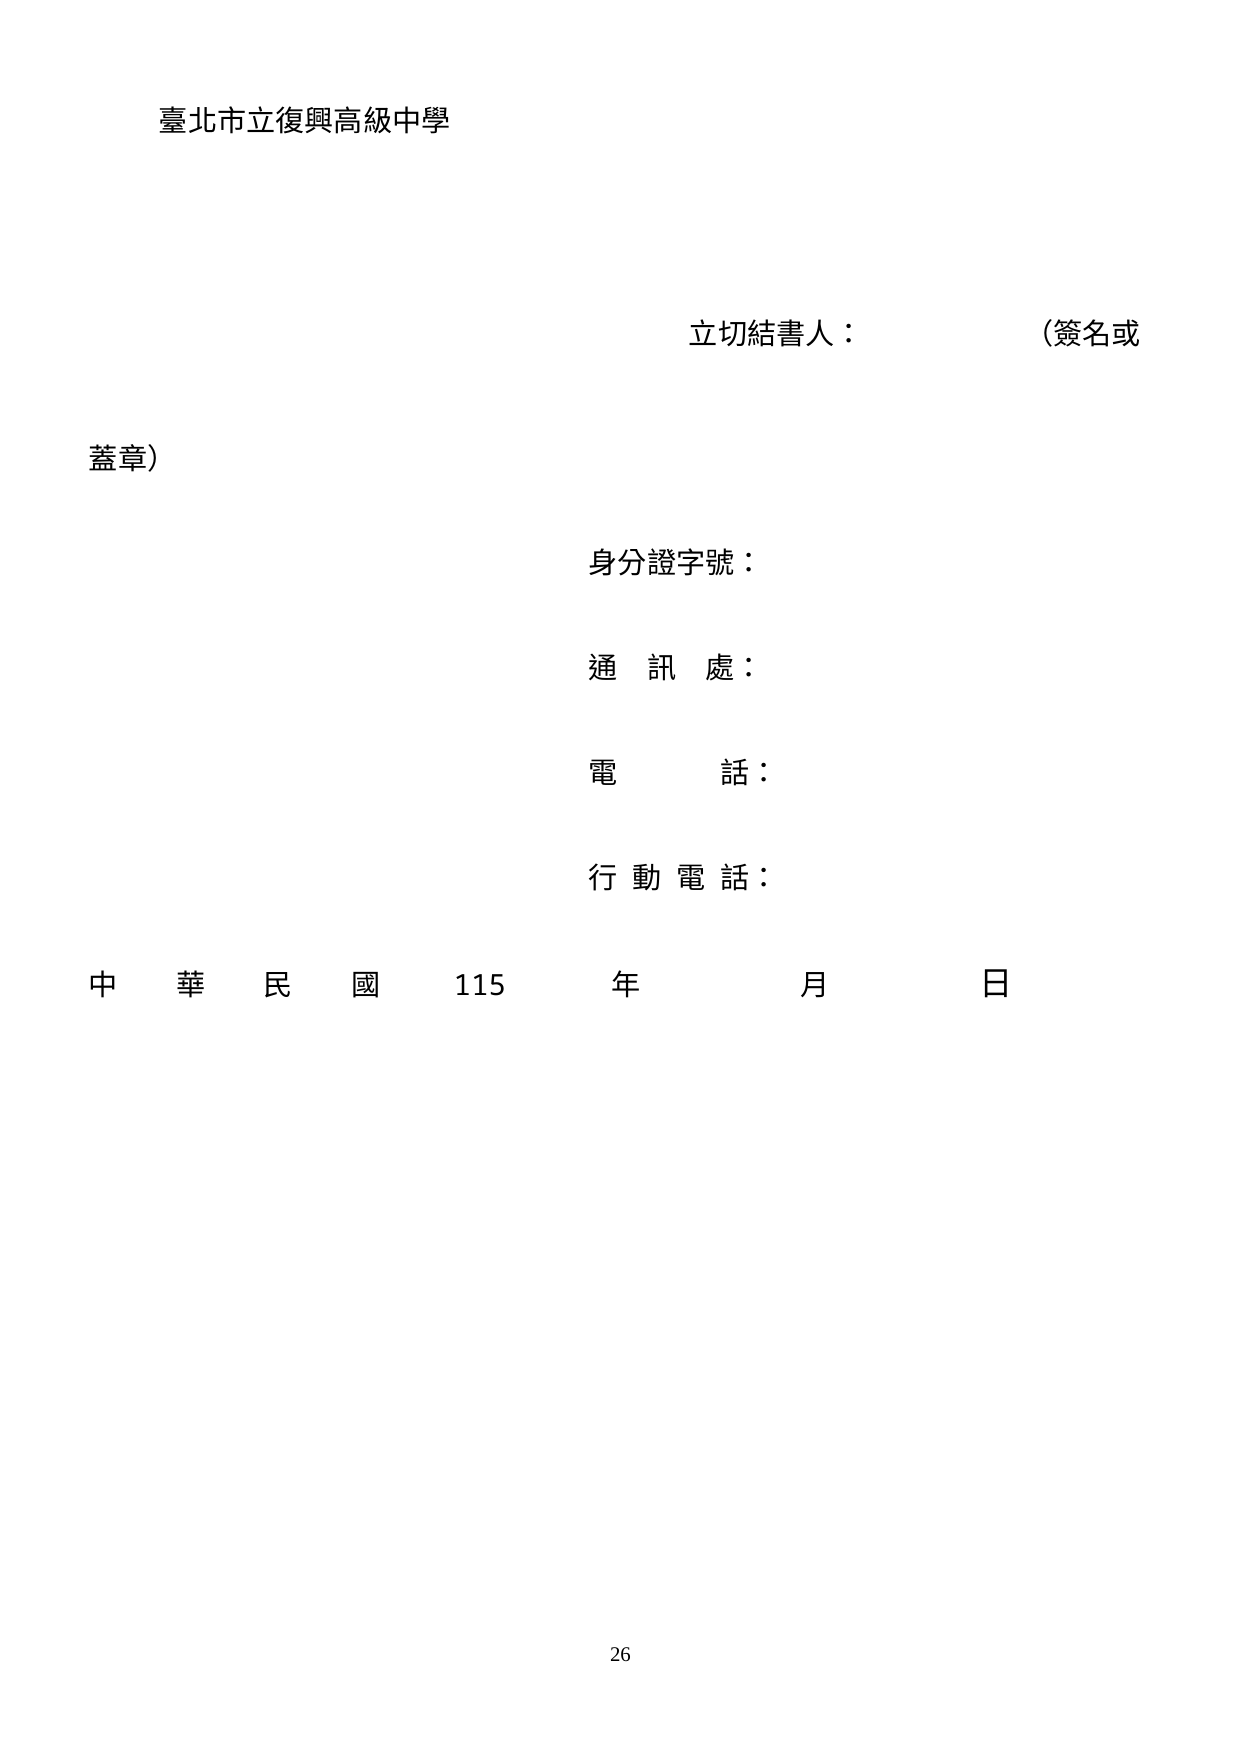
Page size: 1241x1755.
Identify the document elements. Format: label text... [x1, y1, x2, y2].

text 電 話： [89, 729, 1152, 792]
text 立切結書人： （簽名或蓋章） [89, 290, 1152, 477]
text 通 訊 處： [89, 624, 1152, 687]
text 身分證字號： [89, 519, 1152, 582]
text 中 華 民 國 115 年 月 日 [89, 939, 1152, 1001]
text 行 動 電 話： [89, 834, 1152, 896]
text 臺北市立復興高級中學 [89, 77, 1152, 139]
